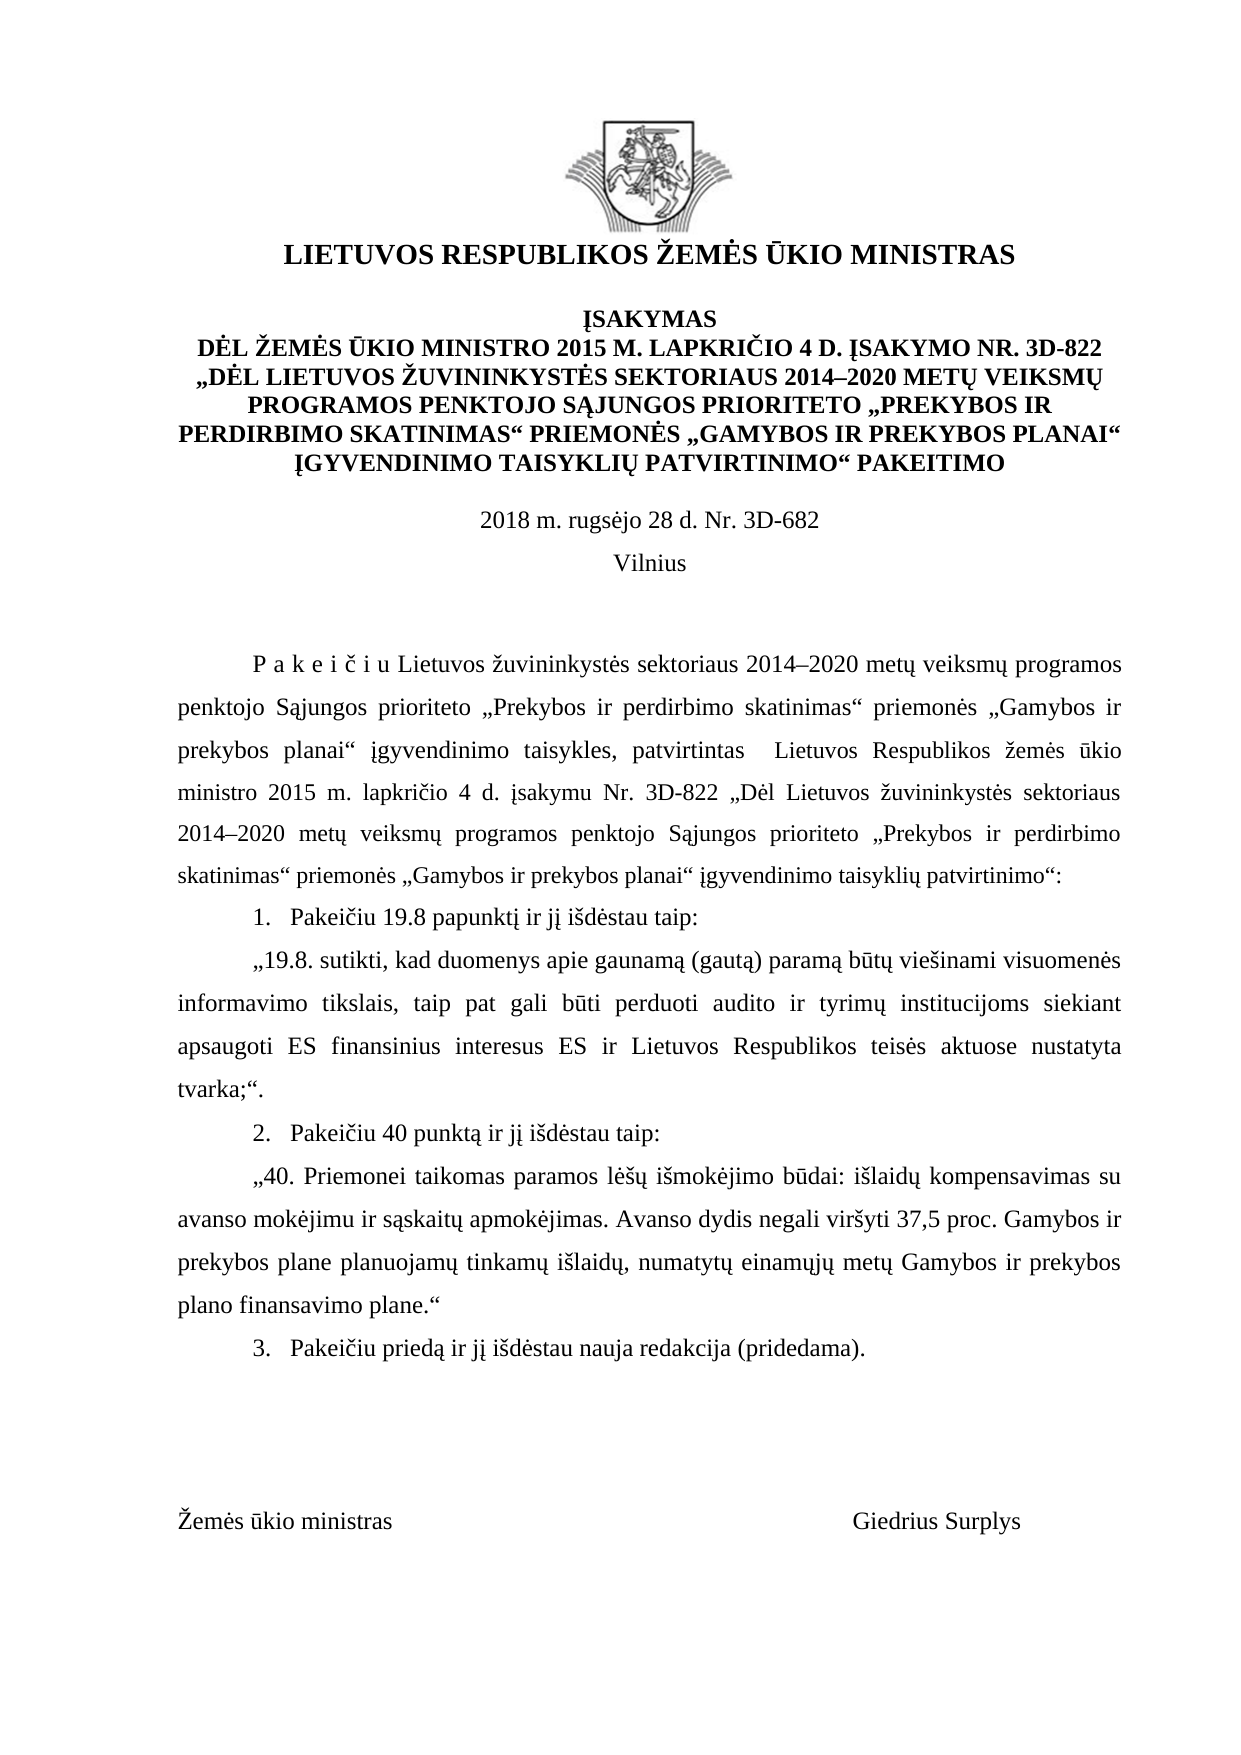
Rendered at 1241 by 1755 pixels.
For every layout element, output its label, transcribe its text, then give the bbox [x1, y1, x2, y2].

text 2018 m. rugsėjo 28 d. Nr. 3D-682 [177, 505, 1122, 534]
text Žemės ūkio ministras Giedrius Surplys [177, 1506, 1122, 1534]
text ĮSAKYMAS [177, 304, 1122, 333]
text Vilnius [177, 548, 1122, 577]
text 3. Pakeičiu priedą ir jį išdėstau nauja redakcija (pridedama). [252, 1333, 1122, 1362]
text „40. Priemonei taikomas paramos lėšų išmokėjimo būdai: išlaidų kompensavimas su avanso mokėjimu ir sąskaitų apmokėjimas. Avanso dydis negali viršyti 37,5 proc. Gamybos ir prekybos plane planuojamų tinkamų išlaidų, numatytų einamųjų metų Gamybos ir prekybos plano finansavimo plane.“ [177, 1161, 1122, 1319]
text „19.8. sutikti, kad duomenys apie gaunamą (gautą) paramą būtų viešinami visuomenės informavimo tikslais, taip pat gali būti perduoti audito ir tyrimų institucijoms siekiant apsaugoti ES finansinius interesus ES ir Lietuvos Respublikos teisės aktuose nustatyta tvarka;“. [177, 945, 1122, 1103]
text 1. Pakeičiu 19.8 papunktį ir jį išdėstau taip: [252, 902, 1122, 931]
text LIETUVOS RESPUBLIKOS ŽEMĖS ŪKIO MINISTRAS [177, 237, 1122, 271]
text P a k e i č i u Lietuvos žuvininkystės sektoriaus 2014–2020 metų veiksmų programos penktojo Sąjungos prioriteto „Prekybos ir perdirbimo skatinimas“ priemonės „Gamybos ir prekybos planai“ įgyvendinimo taisykles, patvirtintas Lietuvos Respublikos žemės ūkio ministro 2015 m. lapkričio 4 d. įsakymu Nr. 3D-822 „Dėl Lietuvos žuvininkystės sektoriaus 2014–2020 metų veiksmų programos penktojo Sąjungos prioriteto „Prekybos ir perdirbimo skatinimas“ priemonės „Gamybos ir prekybos planai“ įgyvendinimo taisyklių patvirtinimo“: [177, 649, 1122, 888]
text DĖL ŽEMĖS ŪKIO MINISTRO 2015 M. LAPKRIČIO 4 D. ĮSAKYMO NR. 3D-822 „DĖL LIETUVOS ŽUVININKYSTĖS SEKTORIAUS 2014–2020 METŲ VEIKSMŲ PROGRAMOS PENKTOJO SĄJUNGOS PRIORITETO „PREKYBOS IR PERDIRBIMO SKATINIMAS“ PRIEMONĖS „GAMYBOS IR PREKYBOS PLANAI“ ĮGYVENDINIMO TAISYKLIŲ PATVIRTINIMO“ PAKEITIMO [177, 333, 1122, 477]
text 2. Pakeičiu 40 punktą ir jį išdėstau taip: [252, 1118, 1122, 1146]
